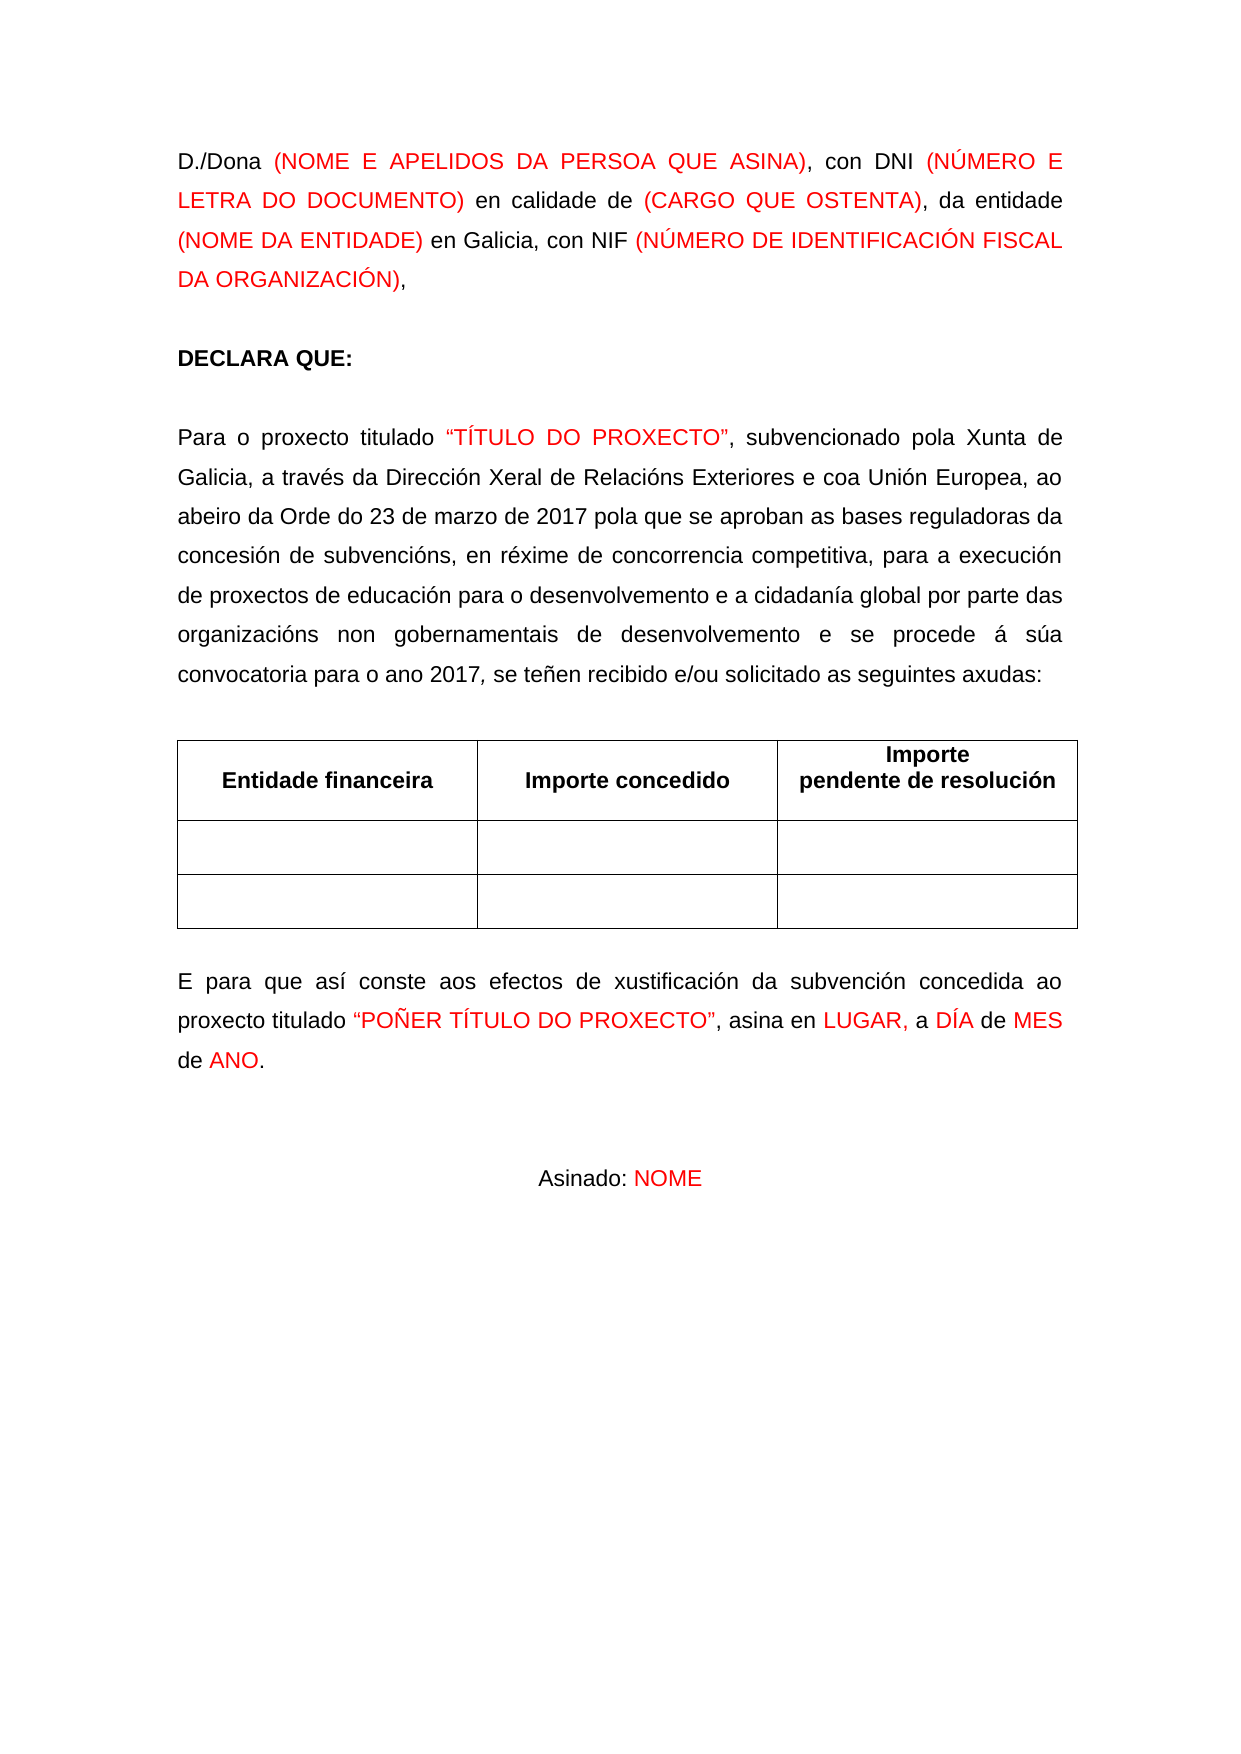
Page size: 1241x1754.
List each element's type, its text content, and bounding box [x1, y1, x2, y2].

text D./Dona (NOME E APELIDOS DA PERSOA QUE ASINA), con DNI (NÚMERO E LETRA DO DOCUMENTO) en calidade de (CARGO QUE OSTENTA), da entidade (NOME DA ENTIDADE) en Galicia, con NIF (NÚMERO DE IDENTIFICACIÓN FISCAL DA ORGANIZACIÓN), [177, 148, 1063, 292]
table_cell [778, 821, 1077, 874]
table_cell [178, 821, 477, 874]
table_header Importe pendente de resolución [778, 741, 1077, 820]
table_cell [778, 875, 1077, 927]
table_cell [478, 821, 777, 874]
table_cell [478, 875, 777, 927]
text Para o proxecto titulado “TÍTULO DO PROXECTO”, subvencionado pola Xunta de Galicia, a través da Dirección Xeral de Relacións Exteriores e coa Unión Europea, ao abeiro da Orde do 23 de marzo de 2017 pola que se aproban as bases reguladoras da concesión de subvencións, en réxime de concorrencia competitiva, para a execución de proxectos de educación para o desenvolvemento e a cidadanía global por parte das organizacións non gobernamentais de desenvolvemento e se procede á súa convocatoria para o ano 2017, se teñen recibido e/ou solicitado as seguintes axudas: [177, 424, 1063, 687]
table_cell [178, 875, 477, 927]
text Asinado: NOME [177, 1165, 1063, 1192]
text E para que así conste aos efectos de xustificación da subvención concedida ao proxecto titulado “POÑER TÍTULO DO PROXECTO”, asina en LUGAR, a DÍA de MES de ANO. [177, 968, 1063, 1073]
table_header Entidade financeira [178, 741, 477, 820]
table_header Importe concedido [478, 741, 777, 820]
text DECLARA QUE: [177, 345, 1063, 371]
